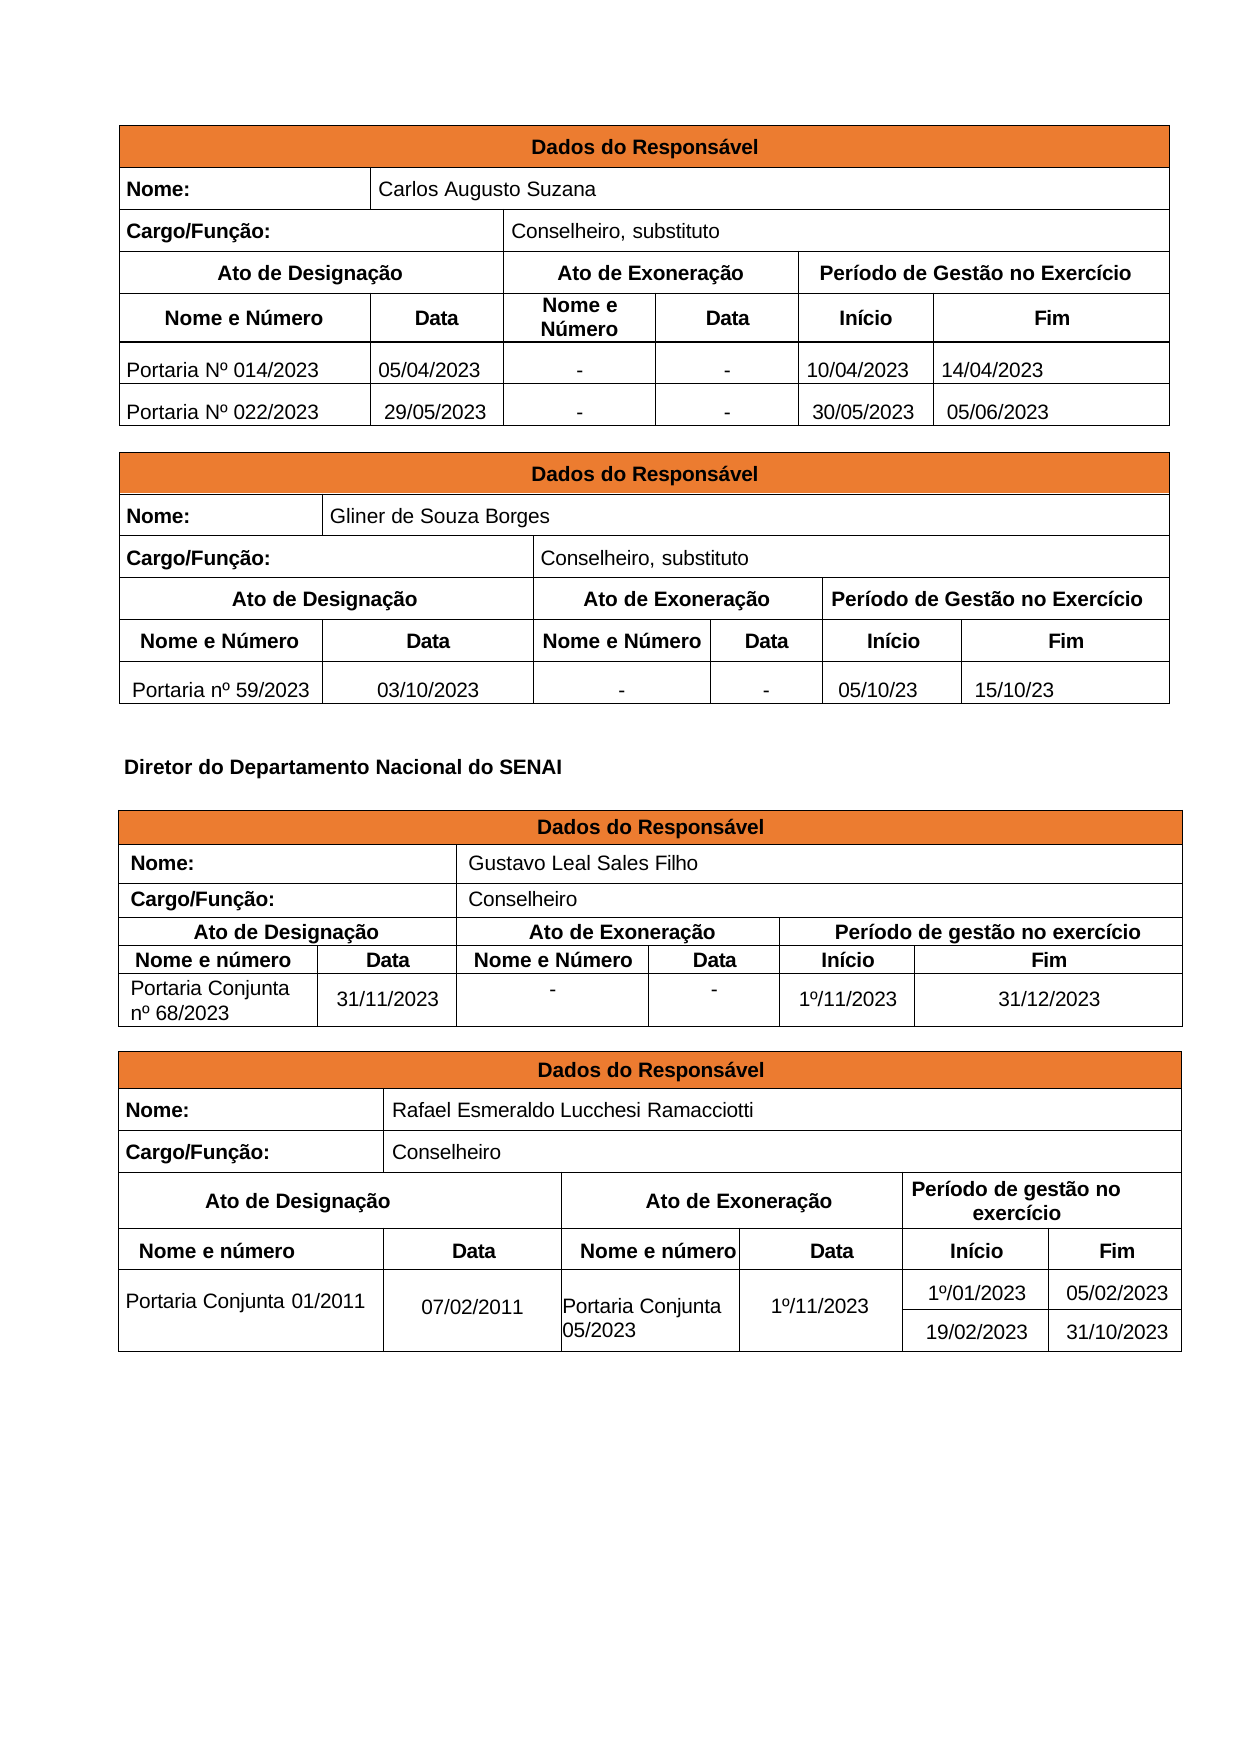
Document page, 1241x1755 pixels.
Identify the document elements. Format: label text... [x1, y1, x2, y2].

table_cell Nome e número [119, 946, 317, 973]
table_cell Início [780, 946, 914, 973]
table_cell 05/04/2023 [371, 343, 503, 383]
table_cell 14/04/2023 [934, 343, 1169, 383]
table_cell Ato de Designação [119, 1173, 561, 1227]
table_cell Nome e Número [120, 294, 370, 341]
table_cell Conselheiro [457, 884, 1182, 917]
table_cell 31/11/2023 [318, 974, 456, 1026]
table_cell Cargo/Função: [119, 1131, 383, 1172]
table_cell Portaria Conjunta nº 68/2023 [119, 974, 317, 1026]
table_cell Cargo/Função: [120, 536, 533, 577]
table_cell Portaria Conjunta 01/2011 [119, 1270, 383, 1351]
table_cell 30/05/2023 [799, 384, 933, 425]
table_cell 29/05/2023 [371, 384, 503, 425]
table_header Dados do Responsável [119, 1052, 1181, 1088]
table_cell - [711, 662, 822, 703]
table_cell Data [318, 946, 456, 973]
table_cell 1º/11/2023 [780, 974, 914, 1026]
table_cell - [504, 343, 655, 383]
table_cell Ato de Designação [120, 252, 503, 292]
table_cell Nome e número [562, 1229, 739, 1269]
table_cell Período de Gestão no Exercício [823, 578, 1169, 619]
table_cell 05/10/23 [823, 662, 961, 703]
table_cell Nome: [120, 495, 322, 535]
table_cell Data [384, 1229, 561, 1269]
table_header Dados do Responsável [120, 126, 1169, 167]
table_cell Início [799, 294, 933, 341]
table_cell - [534, 662, 710, 703]
table_cell Nome e Número [120, 620, 322, 661]
table_cell Conselheiro, substituto [504, 210, 1169, 251]
table_cell Fim [962, 620, 1169, 661]
text Diretor do Departamento Nacional do SENAI [124, 755, 1181, 779]
table_cell - [656, 343, 798, 383]
table_cell Início [903, 1229, 1048, 1269]
table_cell - [504, 384, 655, 425]
table_cell Período de Gestão no Exercício [799, 252, 1169, 292]
table_cell 31/10/2023 [1049, 1310, 1181, 1351]
table_cell 10/04/2023 [799, 343, 933, 383]
table_cell Nome e Número [457, 946, 648, 973]
table_cell Ato de Exoneração [534, 578, 822, 619]
table_cell Período de gestão no exercício [903, 1173, 1181, 1227]
table_cell Nome: [120, 168, 370, 209]
table_cell 1º/11/2023 [740, 1270, 902, 1351]
table_cell 05/06/2023 [934, 384, 1169, 425]
table_header Dados do Responsável [119, 811, 1182, 844]
table_cell Data [740, 1229, 902, 1269]
table_cell Data [649, 946, 779, 973]
table_cell Portaria Conjunta 05/2023 [562, 1270, 739, 1351]
table_cell Ato de Exoneração [504, 252, 798, 292]
table_cell Fim [915, 946, 1182, 973]
table_cell Início [823, 620, 961, 661]
table_cell Ato de Exoneração [457, 918, 779, 945]
table_cell Portaria nº 59/2023 [120, 662, 322, 703]
table_cell Fim [1049, 1229, 1181, 1269]
table_cell - [457, 974, 648, 1026]
table_cell Cargo/Função: [120, 210, 503, 251]
table_cell Nome e número [119, 1229, 383, 1269]
table_cell Conselheiro [384, 1131, 1181, 1172]
table_cell Carlos Augusto Suzana [371, 168, 1169, 209]
table_cell Ato de Designação [119, 918, 456, 945]
table_cell Gustavo Leal Sales Filho [457, 845, 1182, 883]
table_header Dados do Responsável [120, 453, 1169, 493]
table_cell Portaria Nº 022/2023 [120, 384, 370, 425]
table_cell 07/02/2011 [384, 1270, 561, 1351]
table_cell Portaria Nº 014/2023 [120, 343, 370, 383]
table_cell Data [323, 620, 533, 661]
table_cell Gliner de Souza Borges [323, 495, 1169, 535]
table_cell 03/10/2023 [323, 662, 533, 703]
table_cell Data [711, 620, 822, 661]
table_cell Nome: [119, 845, 456, 883]
table_cell 19/02/2023 [903, 1310, 1048, 1351]
table_cell Data [371, 294, 503, 341]
table_cell Cargo/Função: [119, 884, 456, 917]
table_cell Nome: [119, 1089, 383, 1130]
table_cell Ato de Exoneração [562, 1173, 902, 1227]
table_cell Data [656, 294, 798, 341]
table_cell Ato de Designação [120, 578, 533, 619]
table_cell Nome e Número [504, 294, 655, 341]
table_cell 15/10/23 [962, 662, 1169, 703]
table_cell - [649, 974, 779, 1026]
table_cell 31/12/2023 [915, 974, 1182, 1026]
table_cell Período de gestão no exercício [780, 918, 1182, 945]
table_cell 1º/01/2023 [903, 1270, 1048, 1309]
table_cell Fim [934, 294, 1169, 341]
table_cell Rafael Esmeraldo Lucchesi Ramacciotti [384, 1089, 1181, 1130]
table_cell - [656, 384, 798, 425]
table_cell Conselheiro, substituto [534, 536, 1169, 577]
table_cell Nome e Número [534, 620, 710, 661]
table_cell 05/02/2023 [1049, 1270, 1181, 1309]
